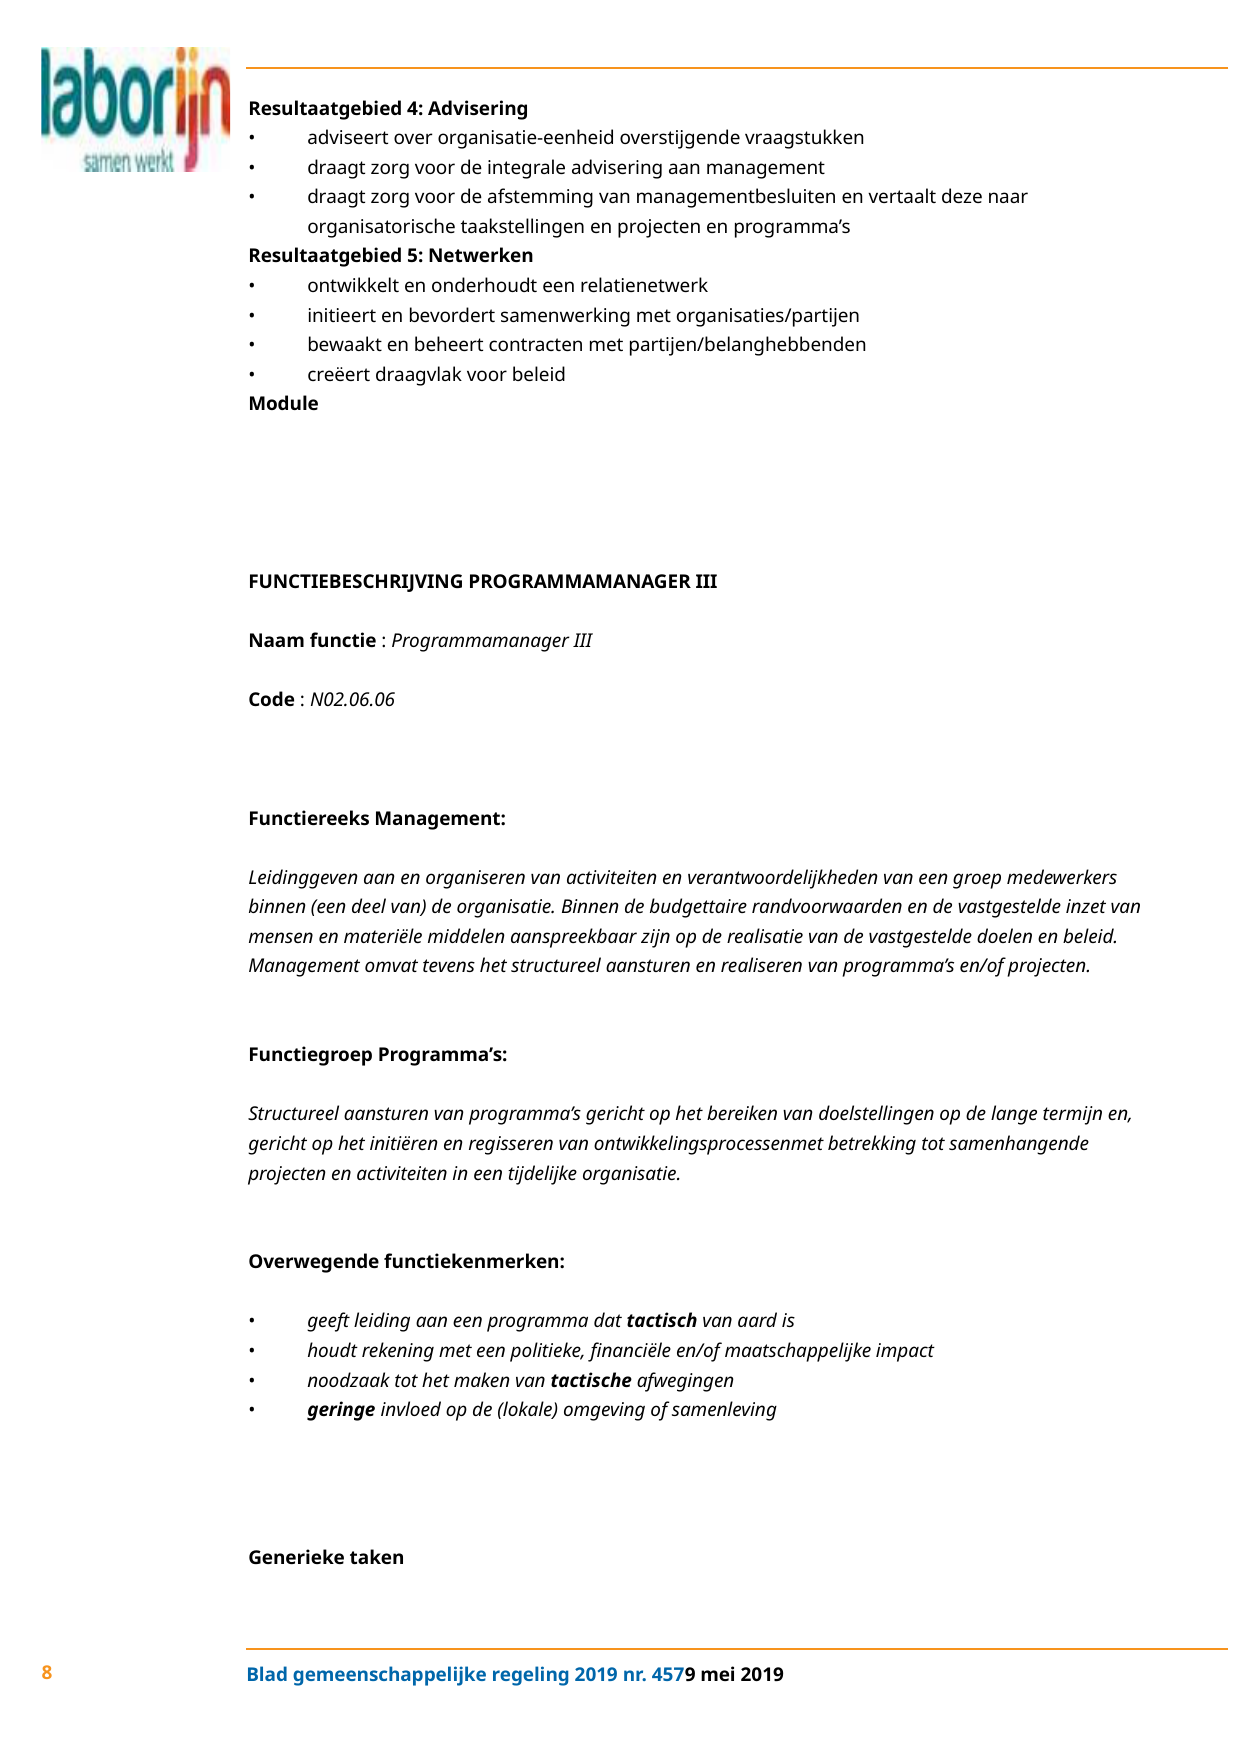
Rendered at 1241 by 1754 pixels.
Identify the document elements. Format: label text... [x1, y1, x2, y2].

text FUNCTIEBESCHRIJVING PROGRAMMAMANAGER III [248, 568, 1152, 594]
list geringe invloed op de (lokale) omgeving of samenleving [248, 1396, 1152, 1422]
text Leidinggeven aan en organiseren van activiteiten en verantwoordelijkheden van een groep medewerkers binnen (een deel van) de organisatie. Binnen de budgettaire randvoorwaarden en de vastgestelde inzet van mensen en materiële middelen aanspreekbaar zijn op de realisatie van de vastgestelde doelen en beleid. Management omvat tevens het structureel aansturen en realiseren van programma’s en/of projecten. [248, 864, 1152, 978]
text Naam functie : Programmamanager III [248, 627, 1152, 653]
text Resultaatgebied 4: Advisering [248, 95, 1152, 121]
list geeft leiding aan een programma dat tactisch van aard is [248, 1308, 1152, 1333]
list noodzaak tot het maken van tactische afwegingen [248, 1367, 1152, 1393]
text Code : N02.06.06 [248, 686, 1152, 712]
text Functiegroep Programma’s: [248, 1041, 1152, 1067]
text Module [248, 391, 1152, 416]
text Overwegende functiekenmerken: [248, 1248, 1152, 1274]
text Functiereeks Management: [248, 805, 1152, 831]
picture [41, 47, 231, 172]
text Generieke taken [248, 1544, 1152, 1570]
list adviseert over organisatie-eenheid overstijgende vraagstukken [248, 124, 1152, 150]
list creëert draagvlak voor beleid [248, 361, 1152, 387]
list draagt zorg voor de integrale advisering aan management [248, 154, 1152, 180]
text Resultaatgebied 5: Netwerken [248, 243, 1152, 268]
text Structureel aansturen van programma’s gericht op het bereiken van doelstellingen op de lange termijn en, gericht op het initiëren en regisseren van ontwikkelingsprocessenmet betrekking tot samenhangende projecten en activiteiten in een tijdelijke organisatie. [248, 1101, 1152, 1186]
list bewaakt en beheert contracten met partijen/belanghebbenden [248, 331, 1152, 357]
list ontwikkelt en onderhoudt een relatienetwerk [248, 272, 1152, 298]
list draagt zorg voor de afstemming van managementbesluiten en vertaalt deze naar organisatorische taakstellingen en projecten en programma’s [248, 183, 1152, 239]
list houdt rekening met een politieke, financiële en/of maatschappelijke impact [248, 1337, 1152, 1363]
list initieert en bevordert samenwerking met organisaties/partijen [248, 302, 1152, 328]
